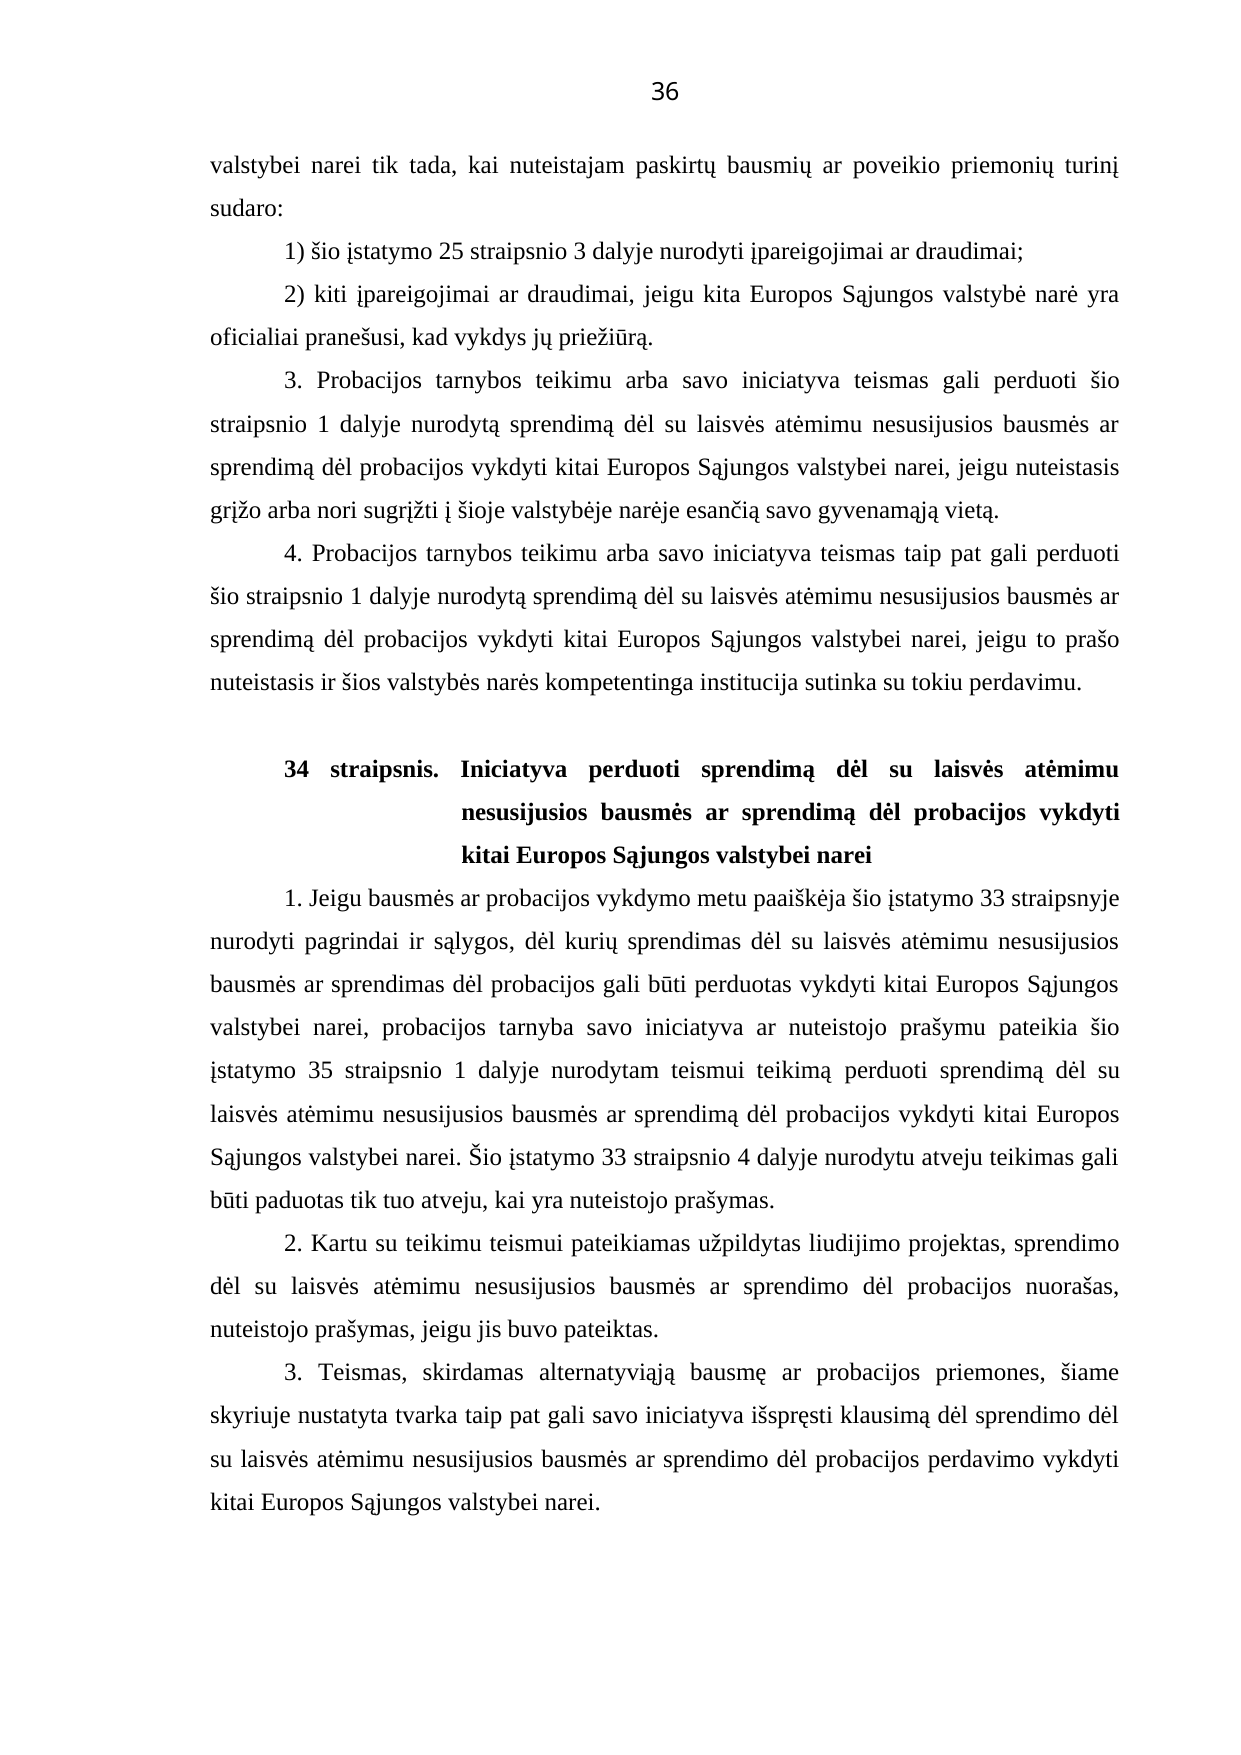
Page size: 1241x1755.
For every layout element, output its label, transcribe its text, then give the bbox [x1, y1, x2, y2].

text 3. Probacijos tarnybos teikimu arba savo iniciatyva teismas gali perduoti šio straipsnio 1 dalyje nurodytą sprendimą dėl su laisvės atėmimu nesusijusios bausmės ar sprendimą dėl probacijos vykdyti kitai Europos Sąjungos valstybei narei, jeigu nuteistasis grįžo arba nori sugrįžti į šioje valstybėje narėje esančią savo gyvenamąją vietą. [210, 366, 1120, 524]
text valstybei narei tik tada, kai nuteistajam paskirtų bausmių ar poveikio priemonių turinį sudaro: [210, 150, 1120, 222]
text 4. Probacijos tarnybos teikimu arba savo iniciatyva teismas taip pat gali perduoti šio straipsnio 1 dalyje nurodytą sprendimą dėl su laisvės atėmimu nesusijusios bausmės ar sprendimą dėl probacijos vykdyti kitai Europos Sąjungos valstybei narei, jeigu to prašo nuteistasis ir šios valstybės narės kompetentinga institucija sutinka su tokiu perdavimu. [210, 538, 1120, 696]
text 2) kiti įpareigojimai ar draudimai, jeigu kita Europos Sąjungos valstybė narė yra oficialiai pranešusi, kad vykdys jų priežiūrą. [210, 279, 1120, 351]
text 1. Jeigu bausmės ar probacijos vykdymo metu paaiškėja šio įstatymo 33 straipsnyje nurodyti pagrindai ir sąlygos, dėl kurių sprendimas dėl su laisvės atėmimu nesusijusios bausmės ar sprendimas dėl probacijos gali būti perduotas vykdyti kitai Europos Sąjungos valstybei narei, probacijos tarnyba savo iniciatyva ar nuteistojo prašymu pateikia šio įstatymo 35 straipsnio 1 dalyje nurodytam teismui teikimą perduoti sprendimą dėl su laisvės atėmimu nesusijusios bausmės ar sprendimą dėl probacijos vykdyti kitai Europos Sąjungos valstybei narei. Šio įstatymo 33 straipsnio 4 dalyje nurodytu atveju teikimas gali būti paduotas tik tuo atveju, kai yra nuteistojo prašymas. [210, 883, 1120, 1214]
text 34 straipsnis. Iniciatyva perduoti sprendimą dėl su laisvės atėmimu nesusijusios bausmės ar sprendimą dėl probacijos vykdyti kitai Europos Sąjungos valstybei narei [284, 754, 1120, 869]
text 2. Kartu su teikimu teismui pateikiamas užpildytas liudijimo projektas, sprendimo dėl su laisvės atėmimu nesusijusios bausmės ar sprendimo dėl probacijos nuorašas, nuteistojo prašymas, jeigu jis buvo pateiktas. [210, 1228, 1120, 1343]
text 3. Teismas, skirdamas alternatyviąją bausmę ar probacijos priemones, šiame skyriuje nustatyta tvarka taip pat gali savo iniciatyva išspręsti klausimą dėl sprendimo dėl su laisvės atėmimu nesusijusios bausmės ar sprendimo dėl probacijos perdavimo vykdyti kitai Europos Sąjungos valstybei narei. [210, 1357, 1120, 1516]
text 1) šio įstatymo 25 straipsnio 3 dalyje nurodyti įpareigojimai ar draudimai; [210, 236, 1120, 265]
